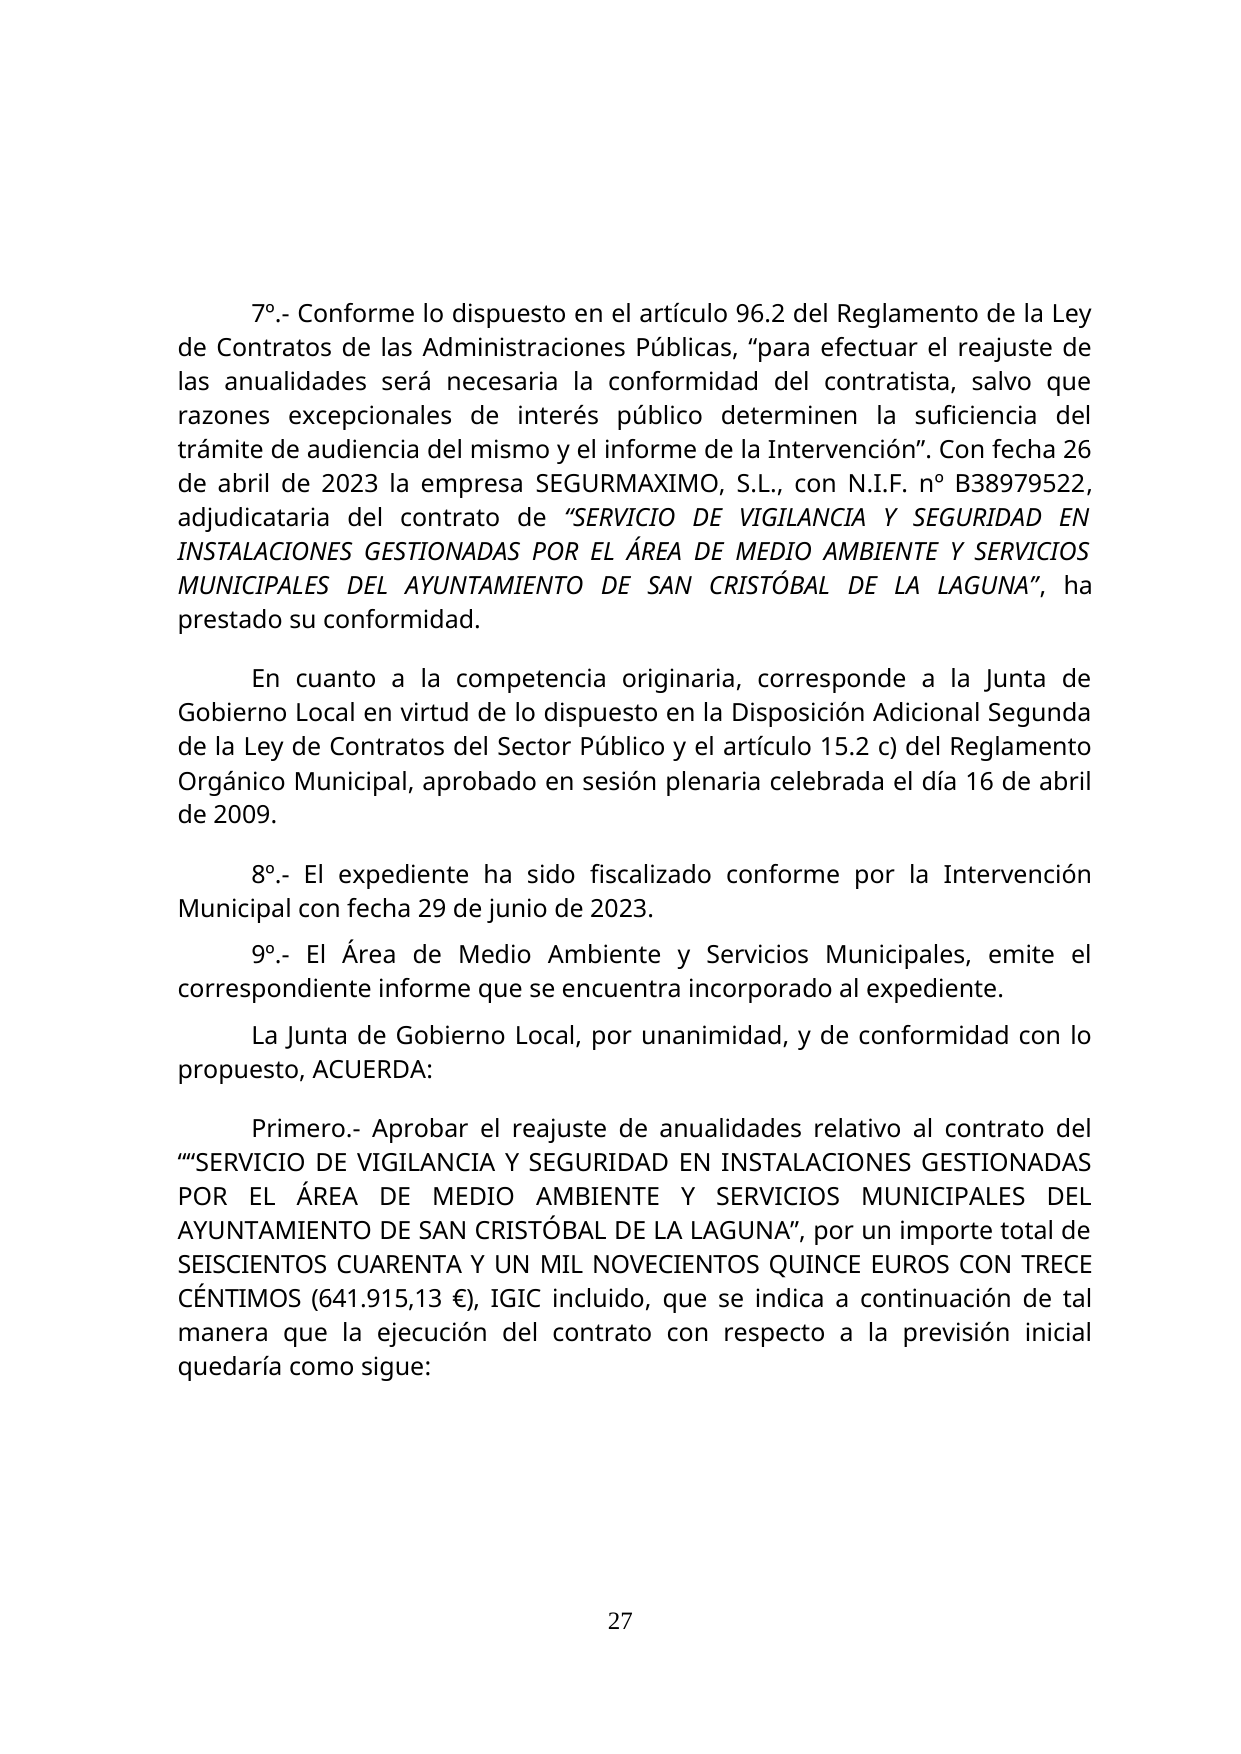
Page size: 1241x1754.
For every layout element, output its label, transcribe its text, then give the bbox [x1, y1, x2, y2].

text En cuanto a la competencia originaria, corresponde a la Junta de Gobierno Local en virtud de lo dispuesto en la Disposición Adicional Segunda de la Ley de Contratos del Sector Público y el artículo 15.2 c) del Reglamento Orgánico Municipal, aprobado en sesión plenaria celebrada el día 16 de abril de 2009. [177, 661, 1093, 831]
text 9º.- El Área de Medio Ambiente y Servicios Municipales, emite el correspondiente informe que se encuentra incorporado al expediente. [177, 937, 1093, 1005]
text 7º.- Conforme lo dispuesto en el artículo 96.2 del Reglamento de la Ley de Contratos de las Administraciones Públicas, “para efectuar el reajuste de las anualidades será necesaria la conformidad del contratista, salvo que razones excepcionales de interés público determinen la suficiencia del trámite de audiencia del mismo y el informe de la Intervención”. Con fecha 26 de abril de 2023 la empresa SEGURMAXIMO, S.L., con N.I.F. nº B38979522, adjudicataria del contrato de “SERVICIO DE VIGILANCIA Y SEGURIDAD EN INSTALACIONES GESTIONADAS POR EL ÁREA DE MEDIO AMBIENTE Y SERVICIOS MUNICIPALES DEL AYUNTAMIENTO DE SAN CRISTÓBAL DE LA LAGUNA”, ha prestado su conformidad. [177, 295, 1093, 636]
text 8º.- El expediente ha sido fiscalizado conforme por la Intervención Municipal con fecha 29 de junio de 2023. [177, 856, 1093, 924]
text Primero.- Aprobar el reajuste de anualidades relativo al contrato del ““SERVICIO DE VIGILANCIA Y SEGURIDAD EN INSTALACIONES GESTIONADAS POR EL ÁREA DE MEDIO AMBIENTE Y SERVICIOS MUNICIPALES DEL AYUNTAMIENTO DE SAN CRISTÓBAL DE LA LAGUNA”, por un importe total de SEISCIENTOS CUARENTA Y UN MIL NOVECIENTOS QUINCE EUROS CON TRECE CÉNTIMOS (641.915,13 €), IGIC incluido, que se indica a continuación de tal manera que la ejecución del contrato con respecto a la previsión inicial quedaría como sigue: [177, 1111, 1093, 1383]
text La Junta de Gobierno Local, por unanimidad, y de conformidad con lo propuesto, ACUERDA: [177, 1017, 1093, 1086]
